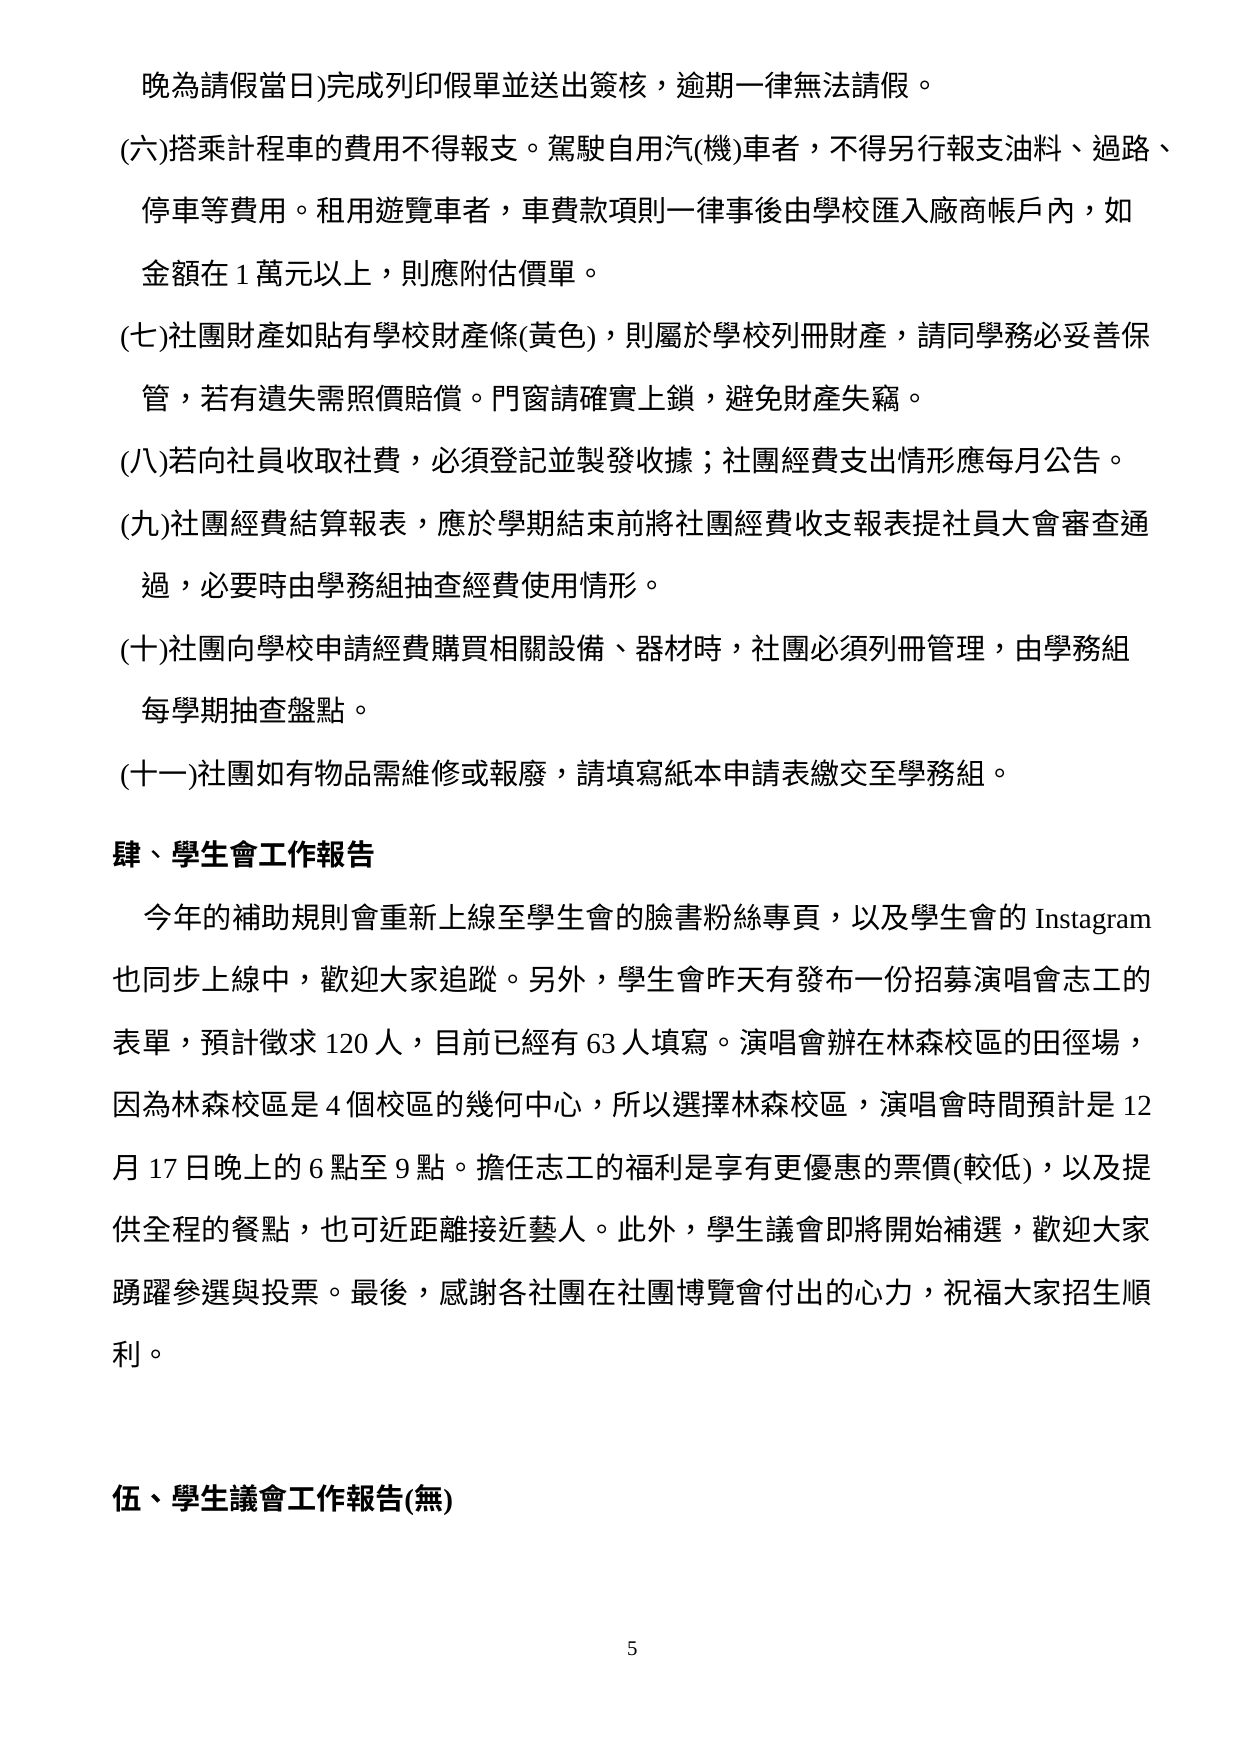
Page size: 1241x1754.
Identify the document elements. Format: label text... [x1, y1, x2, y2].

text 每學期抽查盤點。 [112, 667, 1152, 730]
text (九)社團經費結算報表，應於學期結束前將社團經費收支報表提社員大會審查通 過，必要時由學務組抽查經費使用情形。 [112, 480, 1152, 605]
text (十)社團向學校申請經費購買相關設備、器材時，社團必須列冊管理，由學務組 [112, 605, 1152, 667]
text (六)搭乘計程車的費用不得報支。駕駛自用汽(機)車者，不得另行報支油料、過路、 [112, 105, 1152, 167]
text 肆、學生會工作報告 [112, 811, 1152, 874]
text 晚為請假當日)完成列印假單並送出簽核，逾期一律無法請假。 [112, 42, 1152, 105]
text 停車等費用。租用遊覽車者，車費款項則一律事後由學校匯入廠商帳戶內，如 [112, 167, 1152, 230]
text 金額在1萬元以上，則應附估價單。 [112, 230, 1152, 292]
text 管，若有遺失需照價賠償。門窗請確實上鎖，避免財產失竊。 [112, 355, 1152, 417]
text (十一)社團如有物品需維修或報廢，請填寫紙本申請表繳交至學務組。 [112, 730, 1152, 792]
text 伍、學生議會工作報告(無) [112, 1455, 1152, 1517]
text (七)社團財產如貼有學校財產條(黃色)，則屬於學校列冊財產，請同學務必妥善保 [112, 292, 1152, 355]
text (八)若向社員收取社費，必須登記並製發收據；社團經費支出情形應每月公告。 [112, 417, 1152, 480]
text 今年的補助規則會重新上線至學生會的臉書粉絲專頁，以及學生會的Instagram也同步上線中，歡迎大家追蹤。另外，學生會昨天有發布一份招募演唱會志工的表單，預計徵求120人，目前已經有63人填寫。演唱會辦在林森校區的田徑場，因為林森校區是4個校區的幾何中心，所以選擇林森校區，演唱會時間預計是12月17日晚上的6點至9點。擔任志工的福利是享有更優惠的票價(較低)，以及提供全程的餐點，也可近距離接近藝人。此外，學生議會即將開始補選，歡迎大家踴躍參選與投票。最後，感謝各社團在社團博覽會付出的心力，祝福大家招生順利。 [112, 874, 1152, 1374]
